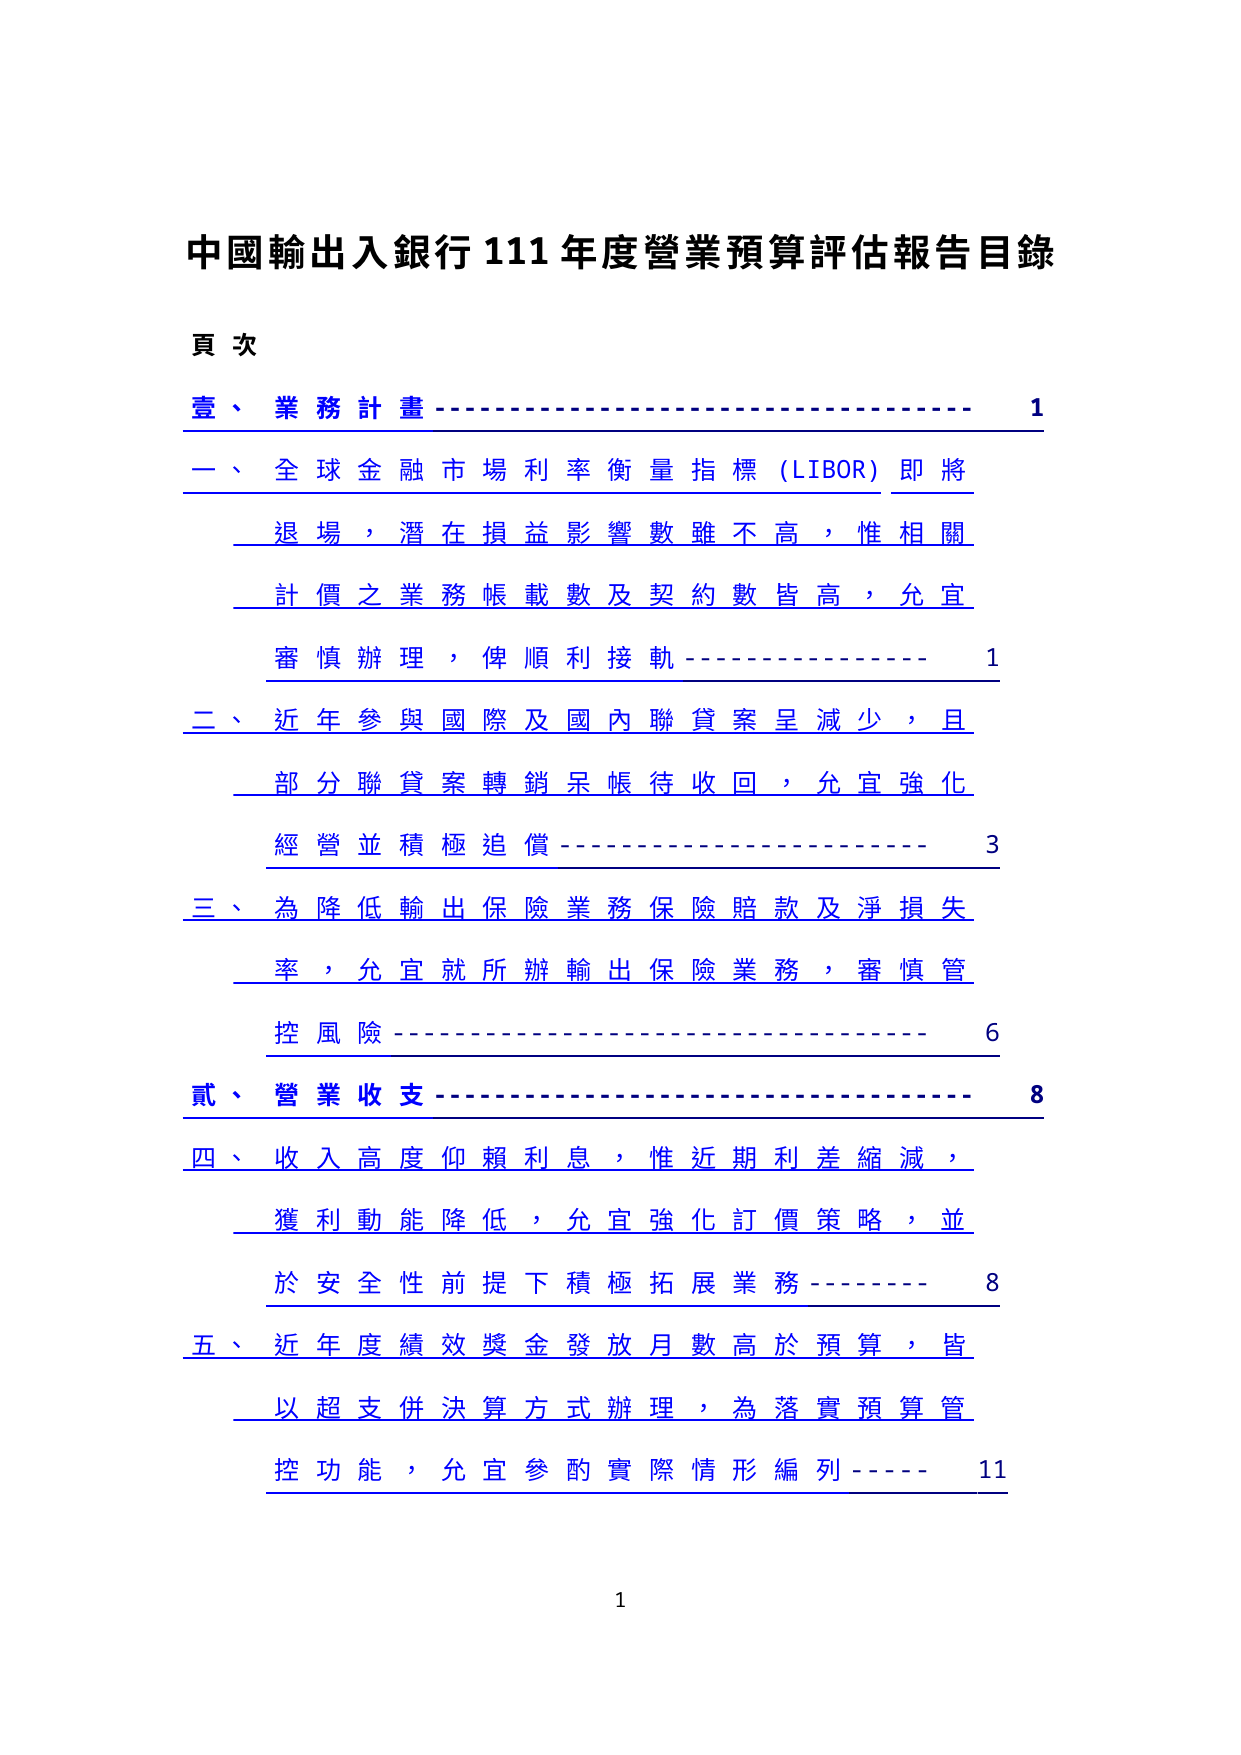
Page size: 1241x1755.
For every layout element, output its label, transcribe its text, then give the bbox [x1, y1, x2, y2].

text 壹、業務計畫 1 [183, 365, 1058, 427]
text 貳、營業收支 8 [183, 1052, 1058, 1115]
text 二、近年參與國際及國內聯貸案呈減少，且部分聯貸案轉銷呆帳待收回，允宜強化經營並積極追償 3 [183, 677, 1013, 865]
text 一、全球金融市場利率衡量指標(LIBOR)即將退場，潛在損益影響數雖不高，惟相關計價之業務帳載數及契約數皆高，允宜審慎辦理，俾順利接軌 1 [183, 432, 1013, 677]
text 三、為降低輸出保險業務保險賠款及淨損失率，允宜就所辦輸出保險業務，審慎管控風險 6 [183, 865, 1013, 1052]
text 四、收入高度仰賴利息，惟近期利差縮減，獲利動能降低，允宜強化訂價策略，並於安全性前提下積極拓展業務 8 [183, 1119, 1013, 1302]
text 中國輸出入銀行111年度營業預算評估報告目錄 頁次 [183, 177, 1058, 365]
text 五、近年度績效獎金發放月數高於預算，皆以超支併決算方式辦理，為落實預算管控功能，允宜參酌實際情形編列 11 [183, 1302, 1013, 1490]
